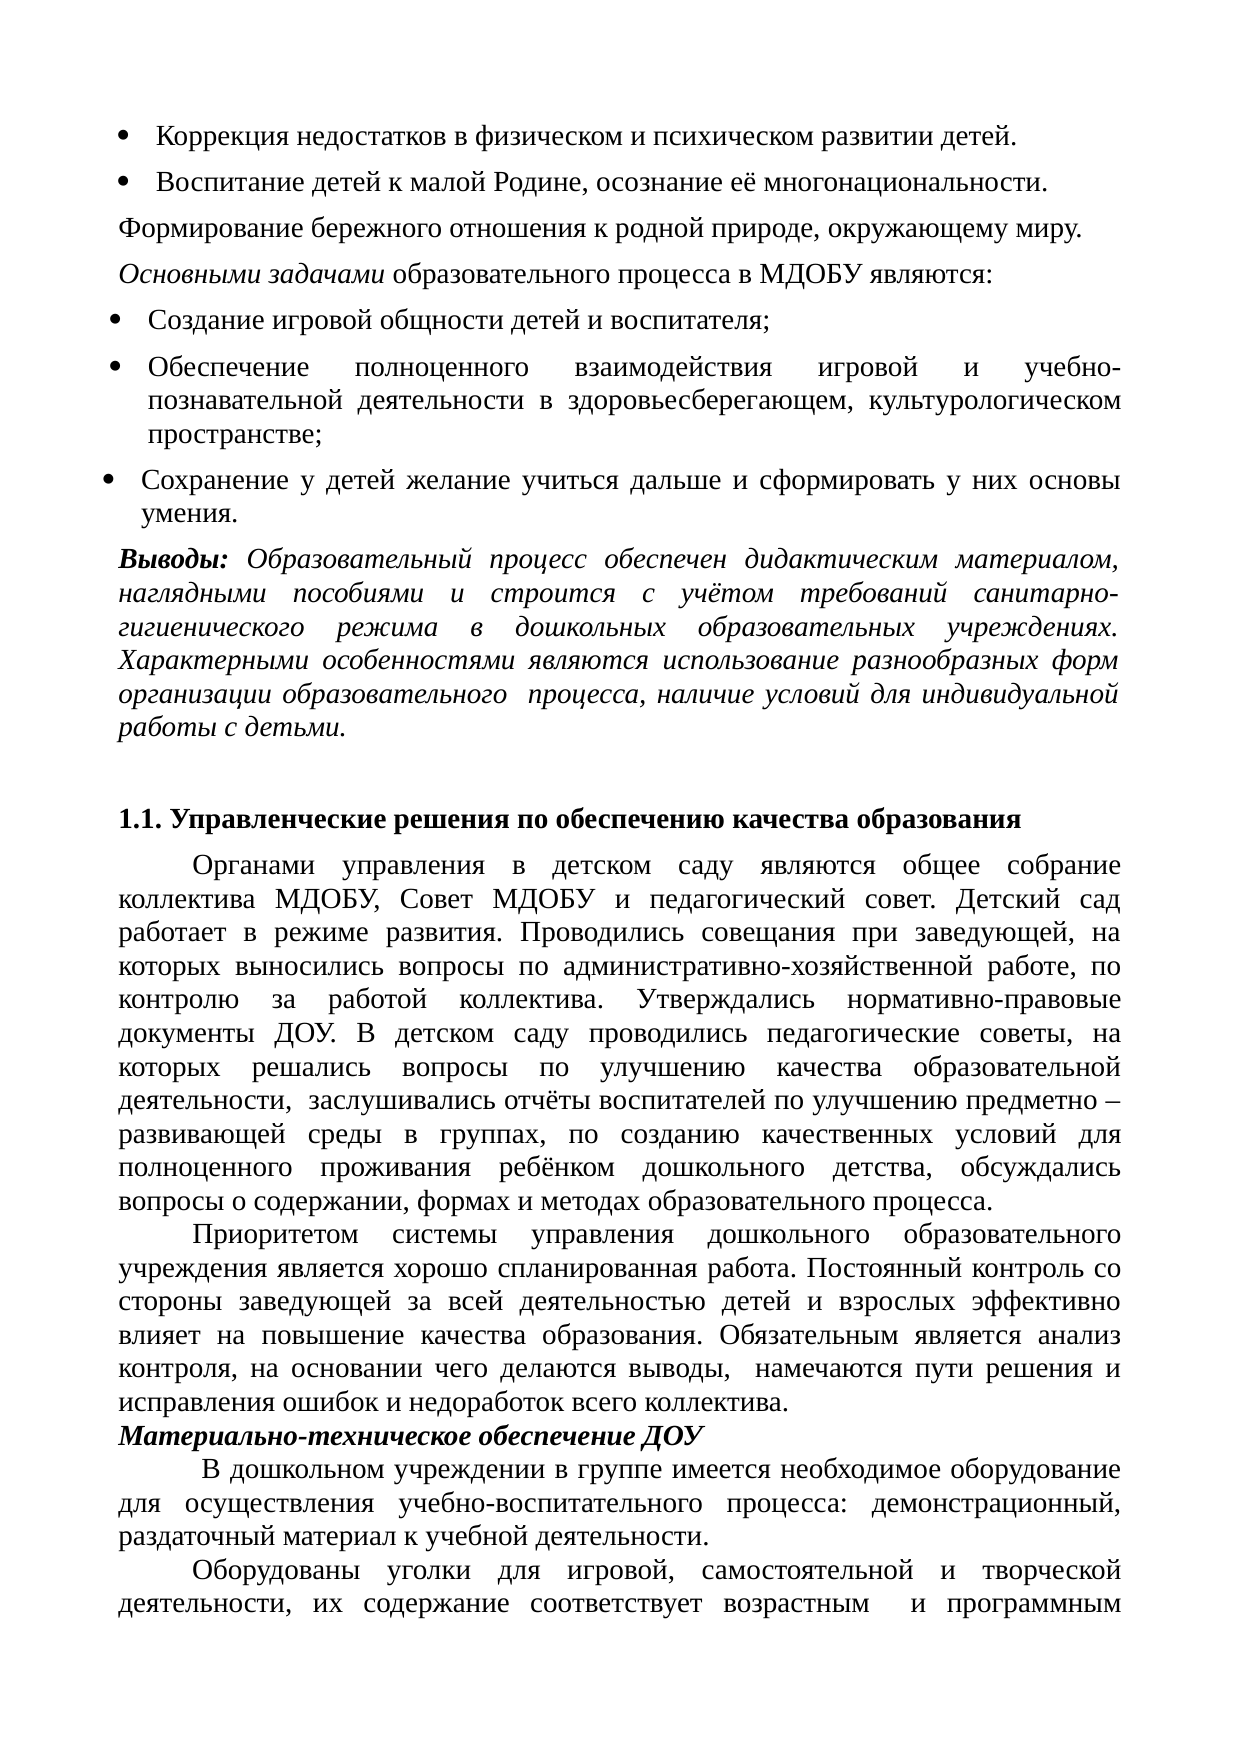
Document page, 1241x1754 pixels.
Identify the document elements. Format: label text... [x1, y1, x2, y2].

list Воспитание детей к малой Родине, осознание её многонациональности. [118, 164, 1122, 198]
text Материально-техническое обеспечение ДОУ [118, 1418, 1122, 1451]
text Оборудованы уголки для игровой, самостоятельной и творческой деятельности, их содержание соответствует возрастным и программным [118, 1552, 1122, 1619]
text Основными задачами образовательного процесса в МДОБУ являются: [118, 256, 1122, 290]
list Коррекция недостатков в физическом и психическом развитии детей. [118, 118, 1122, 152]
text Органами управления в детском саду являются общее собрание коллектива МДОБУ, Совет МДОБУ и педагогический совет. Детский сад работает в режиме развития. Проводились совещания при заведующей, на которых выносились вопросы по административно-хозяйственной работе, по контролю за работой коллектива. Утверждались нормативно-правовые документы ДОУ. В детском саду проводились педагогические советы, на которых решались вопросы по улучшению качества образовательной деятельности, заслушивались отчёты воспитателей по улучшению предметно – развивающей среды в группах, по созданию качественных условий для полноценного проживания ребёнком дошкольного детства, обсуждались вопросы о содержании, формах и методах образовательного процесса. [118, 847, 1122, 1216]
text 1.1. Управленческие решения по обеспечению качества образования [118, 801, 1122, 835]
list Создание игровой общности детей и воспитателя; [110, 302, 1122, 336]
text Формирование бережного отношения к родной природе, окружающему миру. [118, 210, 1122, 244]
text Приоритетом системы управления дошкольного образовательного учреждения является хорошо спланированная работа. Постоянный контроль со стороны заведующей за всей деятельностью детей и взрослых эффективно влияет на повышение качества образования. Обязательным является анализ контроля, на основании чего делаются выводы, намечаются пути решения и исправления ошибок и недоработок всего коллектива. [118, 1216, 1122, 1418]
list Обеспечение полноценного взаимодействия игровой и учебно-познавательной деятельности в здоровьесберегающем, культурологическом пространстве; [110, 349, 1122, 449]
text В дошкольном учреждении в группе имеется необходимое оборудование для осуществления учебно-воспитательного процесса: демонстрационный, раздаточный материал к учебной деятельности. [118, 1451, 1122, 1552]
text Выводы: Образовательный процесс обеспечен дидактическим материалом, наглядными пособиями и строится с учётом требований санитарно-гигиенического режима в дошкольных образовательных учреждениях. Характерными особенностями являются использование разнообразных форм организации образовательного процесса, наличие условий для индивидуальной работы с детьми. [118, 542, 1122, 743]
list Сохранение у детей желание учиться дальше и сформировать у них основы умения. [103, 462, 1122, 529]
